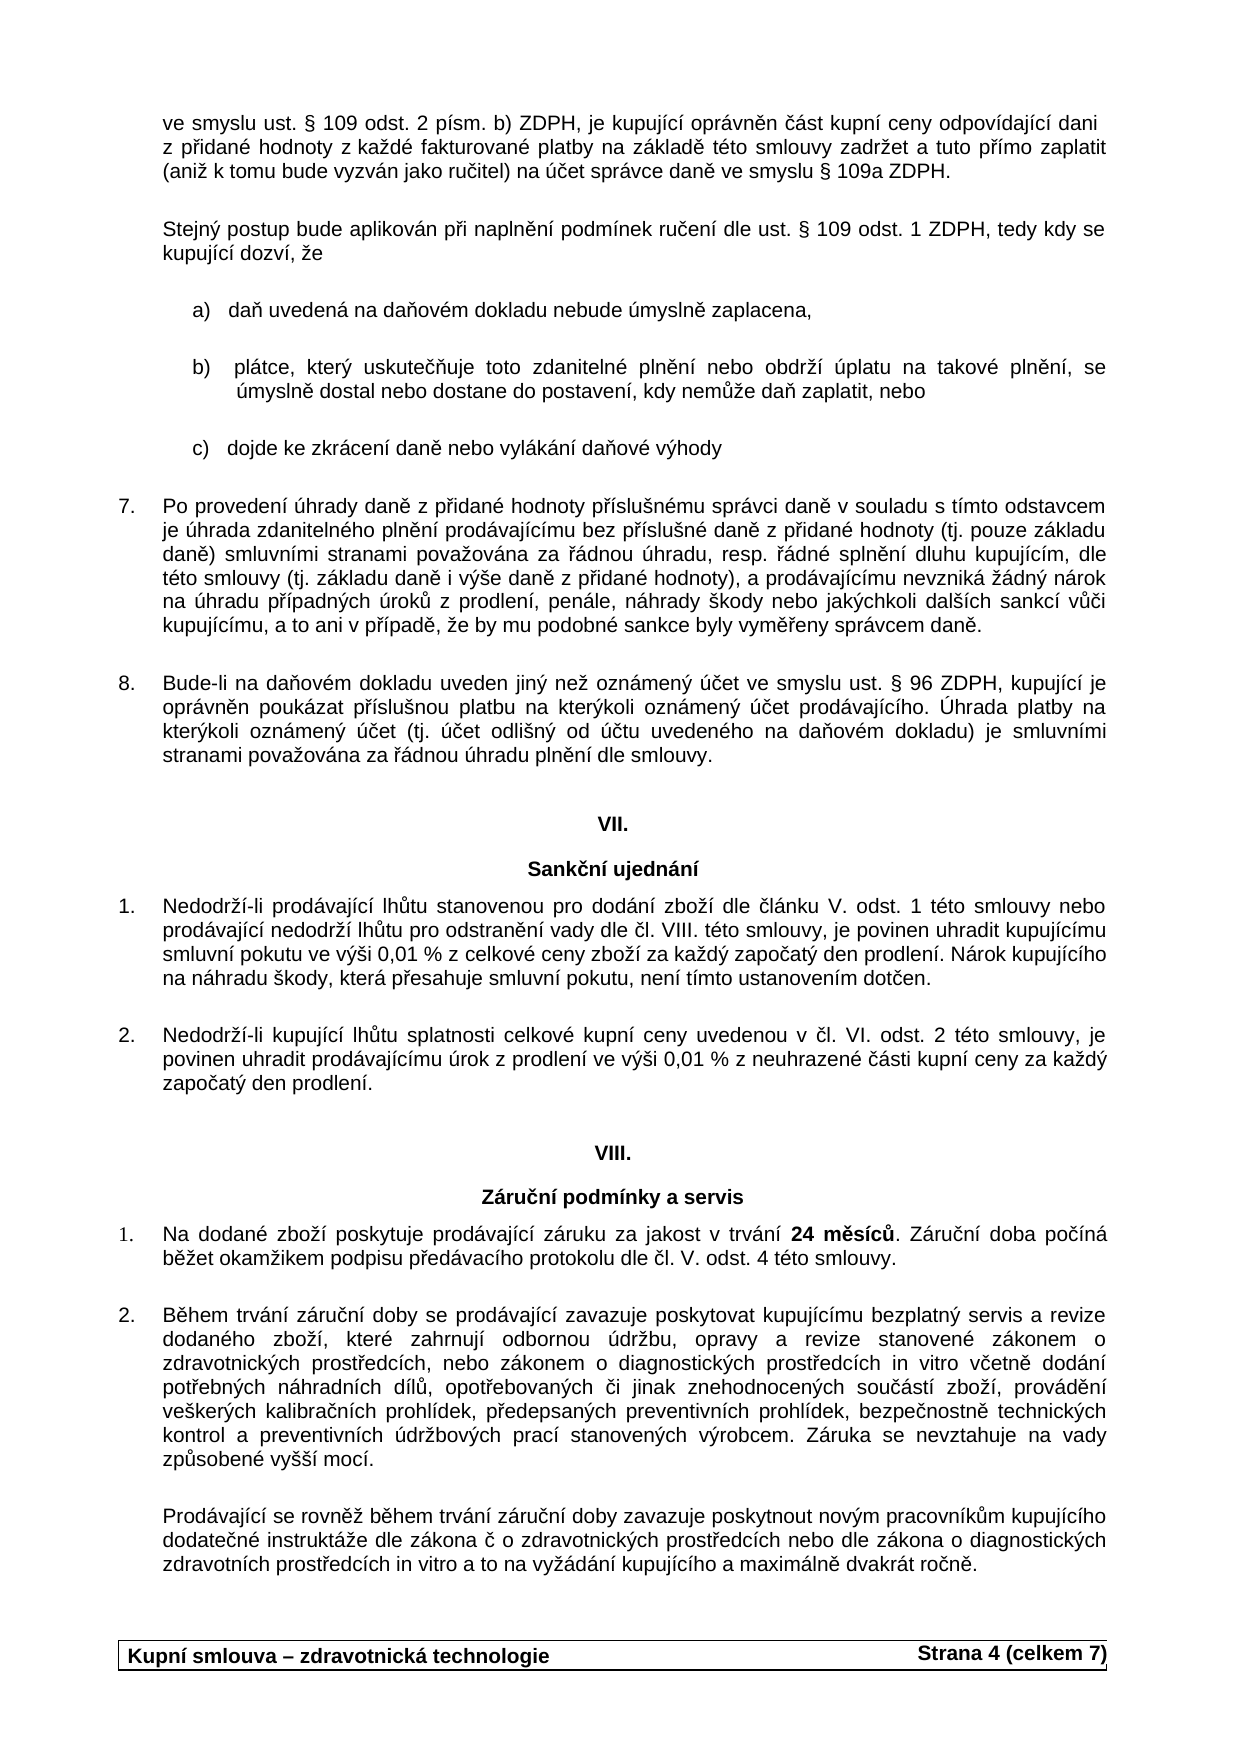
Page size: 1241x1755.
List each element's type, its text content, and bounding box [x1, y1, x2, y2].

list Nedodrží-li prodávající lhůtu stanovenou pro dodání zboží dle článku V. odst. 1 této smlouvy nebo prodávající nedodrží lhůtu pro odstranění vady dle čl. VIII. této smlouvy, je povinen uhradit kupujícímu smluvní pokutu ve výši 0,01 % z celkové ceny zboží za každý započatý den prodlení. Nárok kupujícího na náhradu škody, která přesahuje smluvní pokutu, není tímto ustanovením dotčen. [118, 893, 1107, 989]
list ve smyslu ust. § 109 odst. 2 písm. b) ZDPH, je kupující oprávněn část kupní ceny odpovídající dani z přidané hodnoty z každé fakturované platby na základě této smlouvy zadržet a tuto přímo zaplatit (aniž k tomu bude vyzván jako ručitel) na účet správce daně ve smyslu § 109a ZDPH. [118, 111, 1107, 183]
text a) daň uvedená na daňovém dokladu nebude úmyslně zaplacena, [192, 298, 1107, 322]
list Na dodané zboží poskytuje prodávající záruku za jakost v trvání 24 měsíců. Záruční doba počíná běžet okamžikem podpisu předávacího protokolu dle čl. V. odst. 4 této smlouvy. [118, 1222, 1107, 1270]
list Po provedení úhrady daně z přidané hodnoty příslušnému správci daně v souladu s tímto odstavcem je úhrada zdanitelného plnění prodávajícímu bez příslušné daně z přidané hodnoty (tj. pouze základu daně) smluvními stranami považována za řádnou úhradu, resp. řádné splnění dluhu kupujícím, dle této smlouvy (tj. základu daně i výše daně z přidané hodnoty), a prodávajícímu nevzniká žádný nárok na úhradu případných úroků z prodlení, penále, náhrady škody nebo jakýchkoli dalších sankcí vůči kupujícímu, a to ani v případě, že by mu podobné sankce byly vyměřeny správcem daně. [118, 493, 1107, 637]
text c) dojde ke zkrácení daně nebo vylákání daňové výhody [192, 436, 1107, 460]
text VIII. [118, 1140, 1107, 1164]
text VII. [118, 812, 1107, 836]
list Nedodrží-li kupující lhůtu splatnosti celkové kupní ceny uvedenou v čl. VI. odst. 2 této smlouvy, je povinen uhradit prodávajícímu úrok z prodlení ve výši 0,01 % z neuhrazené části kupní ceny za každý započatý den prodlení. [118, 1023, 1107, 1094]
text b) plátce, který uskutečňuje toto zdanitelné plnění nebo obdrží úplatu na takové plnění, se úmyslně dostal nebo dostane do postavení, kdy nemůže daň zaplatit, nebo [192, 355, 1107, 403]
text Stejný postup bude aplikován při naplnění podmínek ručení dle ust. § 109 odst. 1 ZDPH, tedy kdy se kupující dozví, že [162, 216, 1107, 264]
subtitle Záruční podmínky a servis [118, 1185, 1107, 1209]
list Bude-li na daňovém dokladu uveden jiný než oznámený účet ve smyslu ust. § 96 ZDPH, kupující je oprávněn poukázat příslušnou platbu na kterýkoli oznámený účet prodávajícího. Úhrada platby na kterýkoli oznámený účet (tj. účet odlišný od účtu uvedeného na daňovém dokladu) je smluvními stranami považována za řádnou úhradu plnění dle smlouvy. [118, 671, 1107, 766]
text Prodávající se rovněž během trvání záruční doby zavazuje poskytnout novým pracovníkům kupujícího dodatečné instruktáže dle zákona č o zdravotnických prostředcích nebo dle zákona o diagnostických zdravotních prostředcích in vitro a to na vyžádání kupujícího a maximálně dvakrát ročně. [162, 1504, 1107, 1576]
list Během trvání záruční doby se prodávající zavazuje poskytovat kupujícímu bezplatný servis a revize dodaného zboží, které zahrnují odbornou údržbu, opravy a revize stanovené zákonem o zdravotnických prostředcích, nebo zákonem o diagnostických prostředcích in vitro včetně dodání potřebných náhradních dílů, opotřebovaných či jinak znehodnocených součástí zboží, provádění veškerých kalibračních prohlídek, předepsaných preventivních prohlídek, bezpečnostně technických kontrol a preventivních údržbových prací stanovených výrobcem. Záruka se nevztahuje na vady způsobené vyšší mocí. [118, 1303, 1107, 1471]
subtitle Sankční ujednání [118, 857, 1107, 881]
